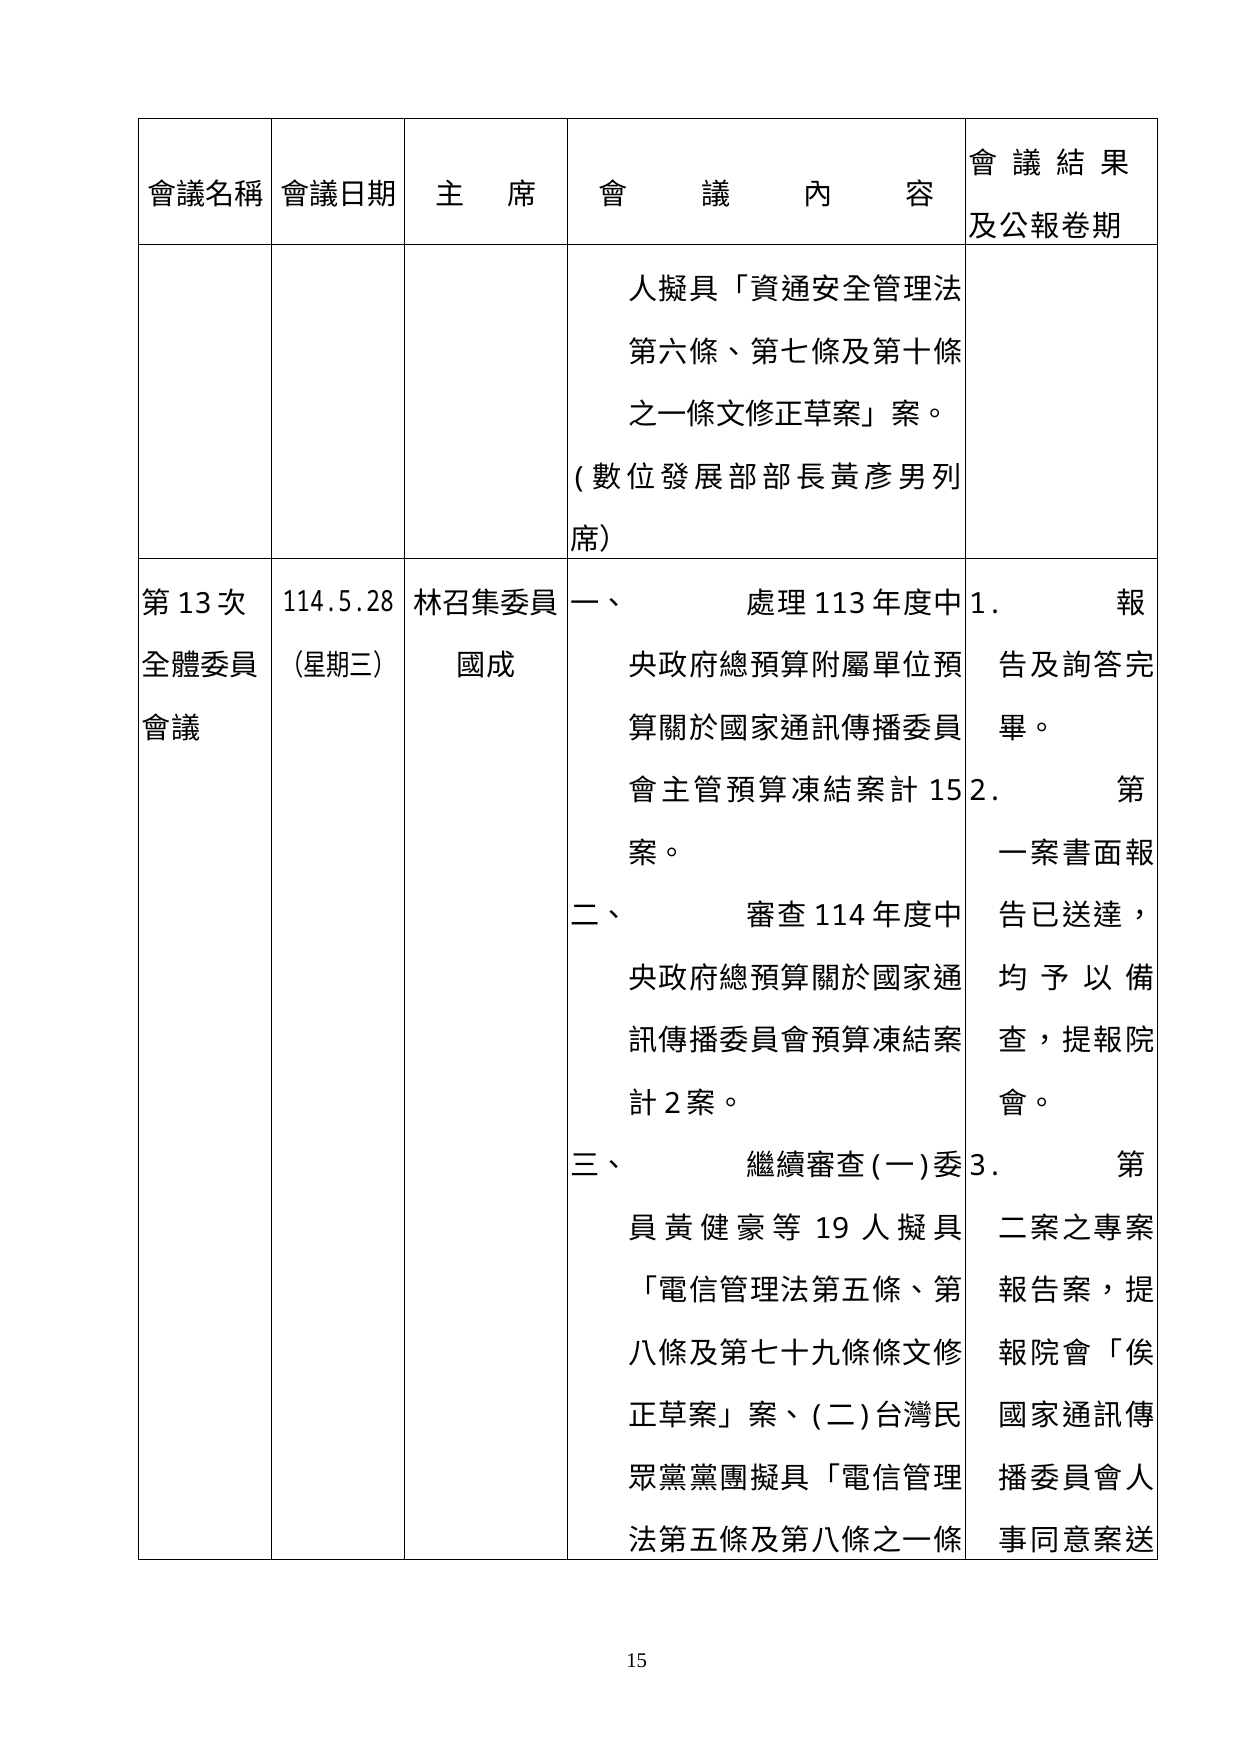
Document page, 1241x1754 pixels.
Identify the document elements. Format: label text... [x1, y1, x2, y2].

table_cell 報告及詢答完畢。 第一案書面報告已送達，均予以備查，提報院會。 第二案之專案報告案，提報院會「俟國家通訊傳播委員會人事同意案送 [966, 559, 1157, 1559]
table_header 會 議 結 果 及公報卷期 [966, 119, 1157, 244]
table_header 會議名稱 [139, 119, 271, 244]
table_cell [966, 245, 1157, 558]
table_cell [139, 245, 271, 558]
table_cell [405, 245, 567, 558]
table_cell 114.5.28 （星期三） [272, 559, 404, 1559]
table_header 主 席 [405, 119, 567, 244]
table_cell 一、 處理113年度中央政府總預算附屬單位預算關於國家通訊傳播委員會主管預算凍結案計15案。 二、 審查114年度中央政府總預算關於國家通訊傳播委員會預算凍結案計2案。 三、 繼續審查(一)委員黃健豪等19人擬具「電信管理法第五條、第八條及第七十九條條文修正草案」案、(二)台灣民眾黨黨團擬具「電信管理法第五條及第八條之一條 [568, 559, 965, 1559]
table_header 會 議 內 容 [568, 119, 965, 244]
table_cell 人擬具「資通安全管理法第六條、第七條及第十條之一條文修正草案」案。 (數位發展部部長黃彥男列席） [568, 245, 965, 558]
table_cell [272, 245, 404, 558]
table_cell 林召集委員國成 [405, 559, 567, 1559]
table_header 會議日期 [272, 119, 404, 244]
table_cell 第13次 全體委員 會議 [139, 559, 271, 1559]
